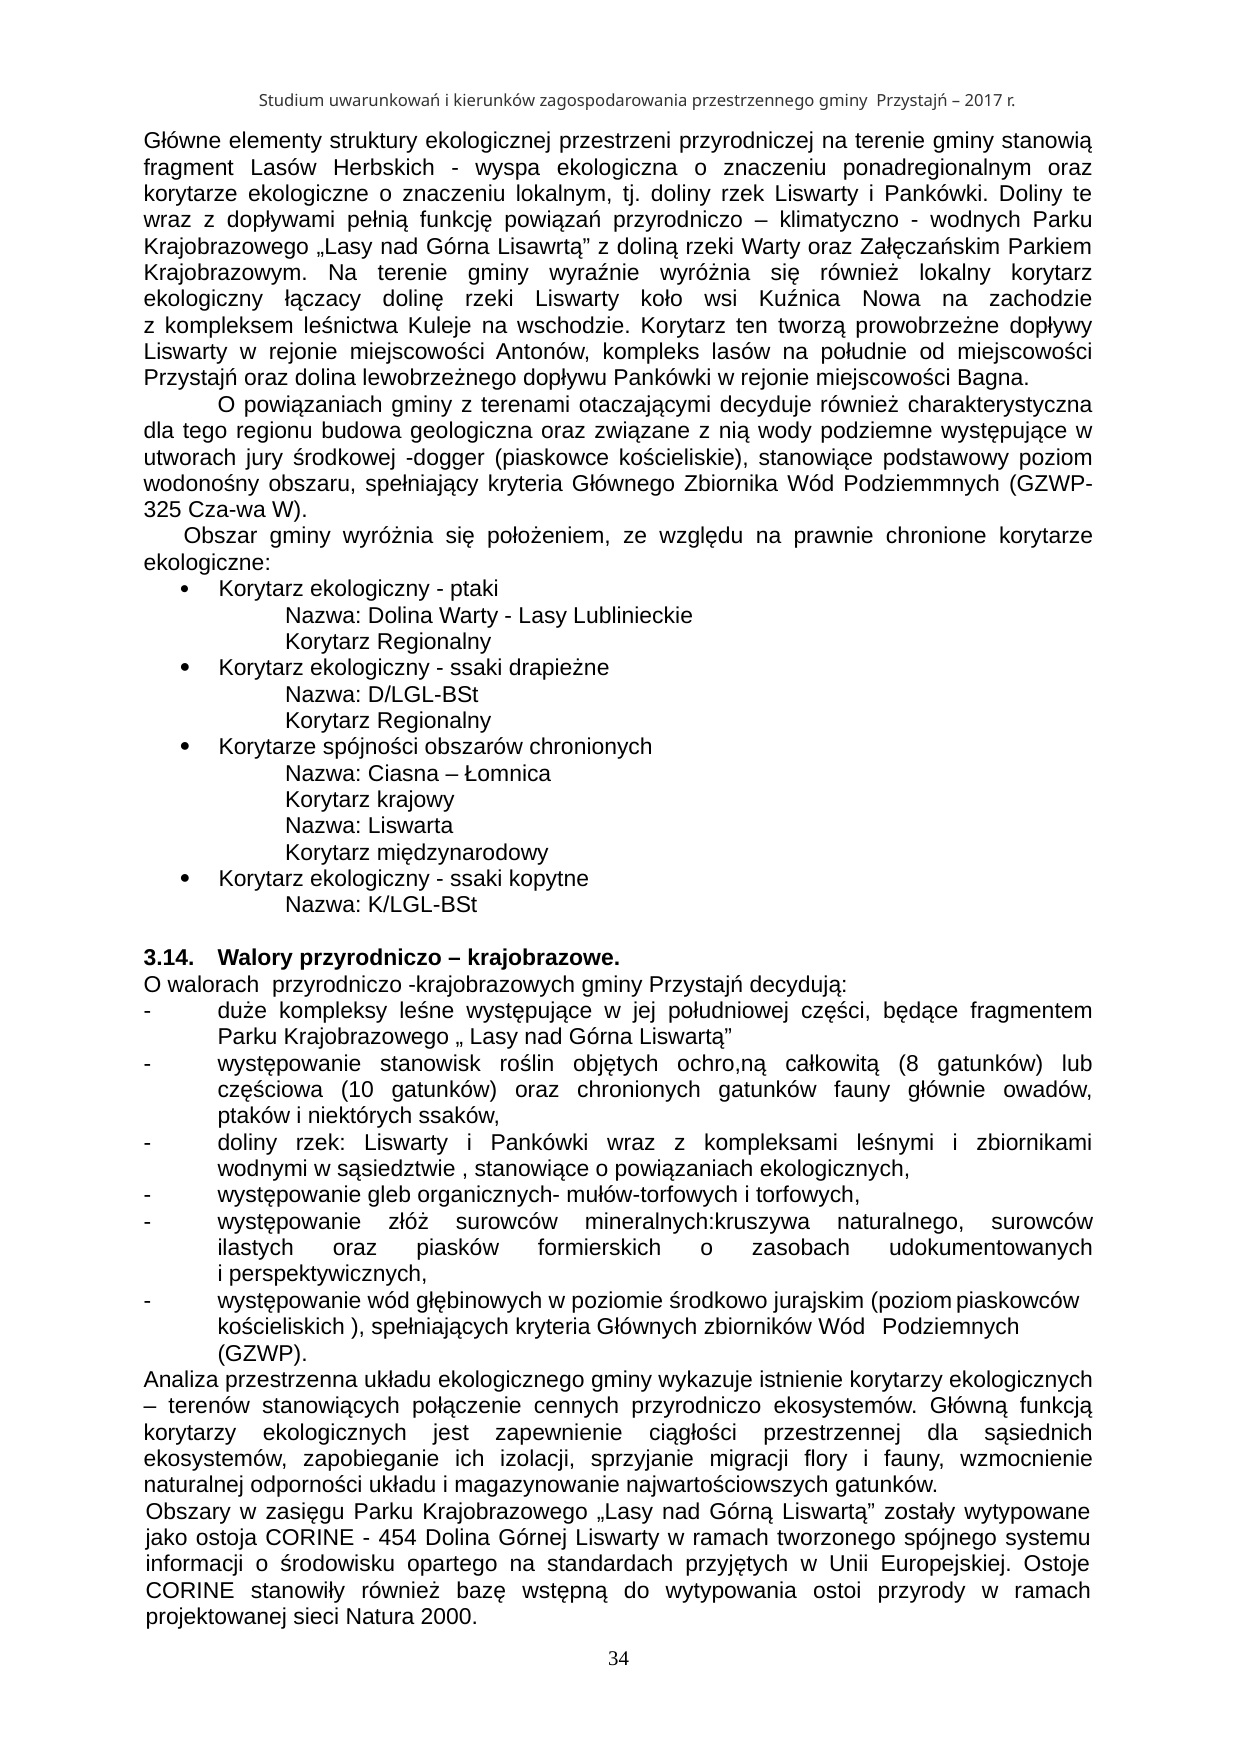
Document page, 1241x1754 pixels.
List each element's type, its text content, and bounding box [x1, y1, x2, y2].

text Analiza przestrzenna układu ekologicznego gminy wykazuje istnienie korytarzy ekologicznych – terenów stanowiących połączenie cennych przyrodniczo ekosystemów. Główną funkcją korytarzy ekologicznych jest zapewnienie ciągłości przestrzennej dla sąsiednich ekosystemów, zapobieganie ich izolacji, sprzyjanie migracji flory i fauny, wzmocnienie naturalnej odporności układu i magazynowanie najwartościowszych gatunków. [143, 1366, 1093, 1498]
list Korytarze spójności obszarów chronionych [181, 733, 1093, 760]
text Korytarz międzynarodowy [210, 839, 1093, 865]
text - występowanie stanowisk roślin objętych ochro,ną całkowitą (8 gatunków) lub częściowa (10 gatunków) oraz chronionych gatunków fauny głównie owadów, ptaków i niektórych ssaków, [143, 1049, 1093, 1129]
text Korytarz Regionalny [210, 707, 1093, 733]
text Nazwa: K/LGL-BSt [210, 891, 1093, 918]
text O walorach przyrodniczo -krajobrazowych gminy Przystajń decydują: [143, 971, 1093, 997]
text O powiązaniach gminy z terenami otaczającymi decyduje również charakterystyczna dla tego regionu budowa geologiczna oraz związane z nią wody podziemne występujące w utworach jury środkowej -dogger (piaskowce kościeliskie), stanowiące podstawowy poziom wodonośny obszaru, spełniający kryteria Głównego Zbiornika Wód Podziemmnych (GZWP-325 Cza-wa W). [143, 391, 1093, 522]
text 3.14. Walory przyrodniczo – krajobrazowe. [143, 944, 1093, 971]
text Nazwa: Dolina Warty - Lasy Lublinieckie [210, 602, 1093, 628]
text Korytarz Regionalny [210, 628, 1093, 654]
text - występowanie wód głębinowych w poziomie środkowo jurajskim (poziom piaskowców kościeliskich ), spełniających kryteria Głównych zbiorników Wód Podziemnych (GZWP). [143, 1287, 1093, 1366]
text Główne elementy struktury ekologicznej przestrzeni przyrodniczej na terenie gminy stanowią fragment Lasów Herbskich - wyspa ekologiczna o znaczeniu ponadregionalnym oraz korytarze ekologiczne o znaczeniu lokalnym, tj. doliny rzek Liswarty i Pankówki. Doliny te wraz z dopływami pełnią funkcję powiązań przyrodniczo – klimatyczno - wodnych Parku Krajobrazowego „Lasy nad Górna Lisawrtą” z doliną rzeki Warty oraz Załęczańskim Parkiem Krajobrazowym. Na terenie gminy wyraźnie wyróżnia się również lokalny korytarz ekologiczny łączacy dolinę rzeki Liswarty koło wsi Kuźnica Nowa na zachodzie z kompleksem leśnictwa Kuleje na wschodzie. Korytarz ten tworzą prowobrzeżne dopływy Liswarty w rejonie miejscowości Antonów, kompleks lasów na południe od miejscowości Przystajń oraz dolina lewobrzeżnego dopływu Pankówki w rejonie miejscowości Bagna. [143, 127, 1093, 391]
text Korytarz krajowy [210, 786, 1093, 812]
text Obszar gminy wyróżnia się położeniem, ze względu na prawnie chronione korytarze ekologiczne: [143, 522, 1093, 575]
list Korytarz ekologiczny - ssaki kopytne [181, 865, 1093, 891]
text Nazwa: Liswarta [210, 812, 1093, 839]
list Korytarz ekologiczny - ssaki drapieżne [181, 654, 1093, 681]
list Korytarz ekologiczny - ptaki [181, 575, 1093, 602]
text - występowanie gleb organicznych- mułów-torfowych i torfowych, [143, 1181, 1093, 1208]
text - doliny rzek: Liswarty i Pankówki wraz z kompleksami leśnymi i zbiornikami wodnymi w sąsiedztwie , stanowiące o powiązaniach ekologicznych, [143, 1129, 1093, 1181]
text Nazwa: D/LGL-BSt [210, 681, 1093, 707]
text - duże kompleksy leśne występujące w jej południowej części, będące fragmentem Parku Krajobrazowego „ Lasy nad Górna Liswartą” [143, 997, 1093, 1049]
text Nazwa: Ciasna – Łomnica [210, 760, 1093, 786]
text Obszary w zasięgu Parku Krajobrazowego „Lasy nad Górną Liswartą” zostały wytypowane jako ostoja CORINE - 454 Dolina Górnej Liswarty w ramach tworzonego spójnego systemu informacji o środowisku opartego na standardach przyjętych w Unii Europejskiej. Ostoje CORINE stanowiły również bazę wstępną do wytypowania ostoi przyrody w ramach projektowanej sieci Natura 2000. [145, 1498, 1091, 1629]
text - występowanie złóż surowców mineralnych:kruszywa naturalnego, surowców ilastych oraz piasków formierskich o zasobach udokumentowanych i perspektywicznych, [143, 1208, 1093, 1287]
